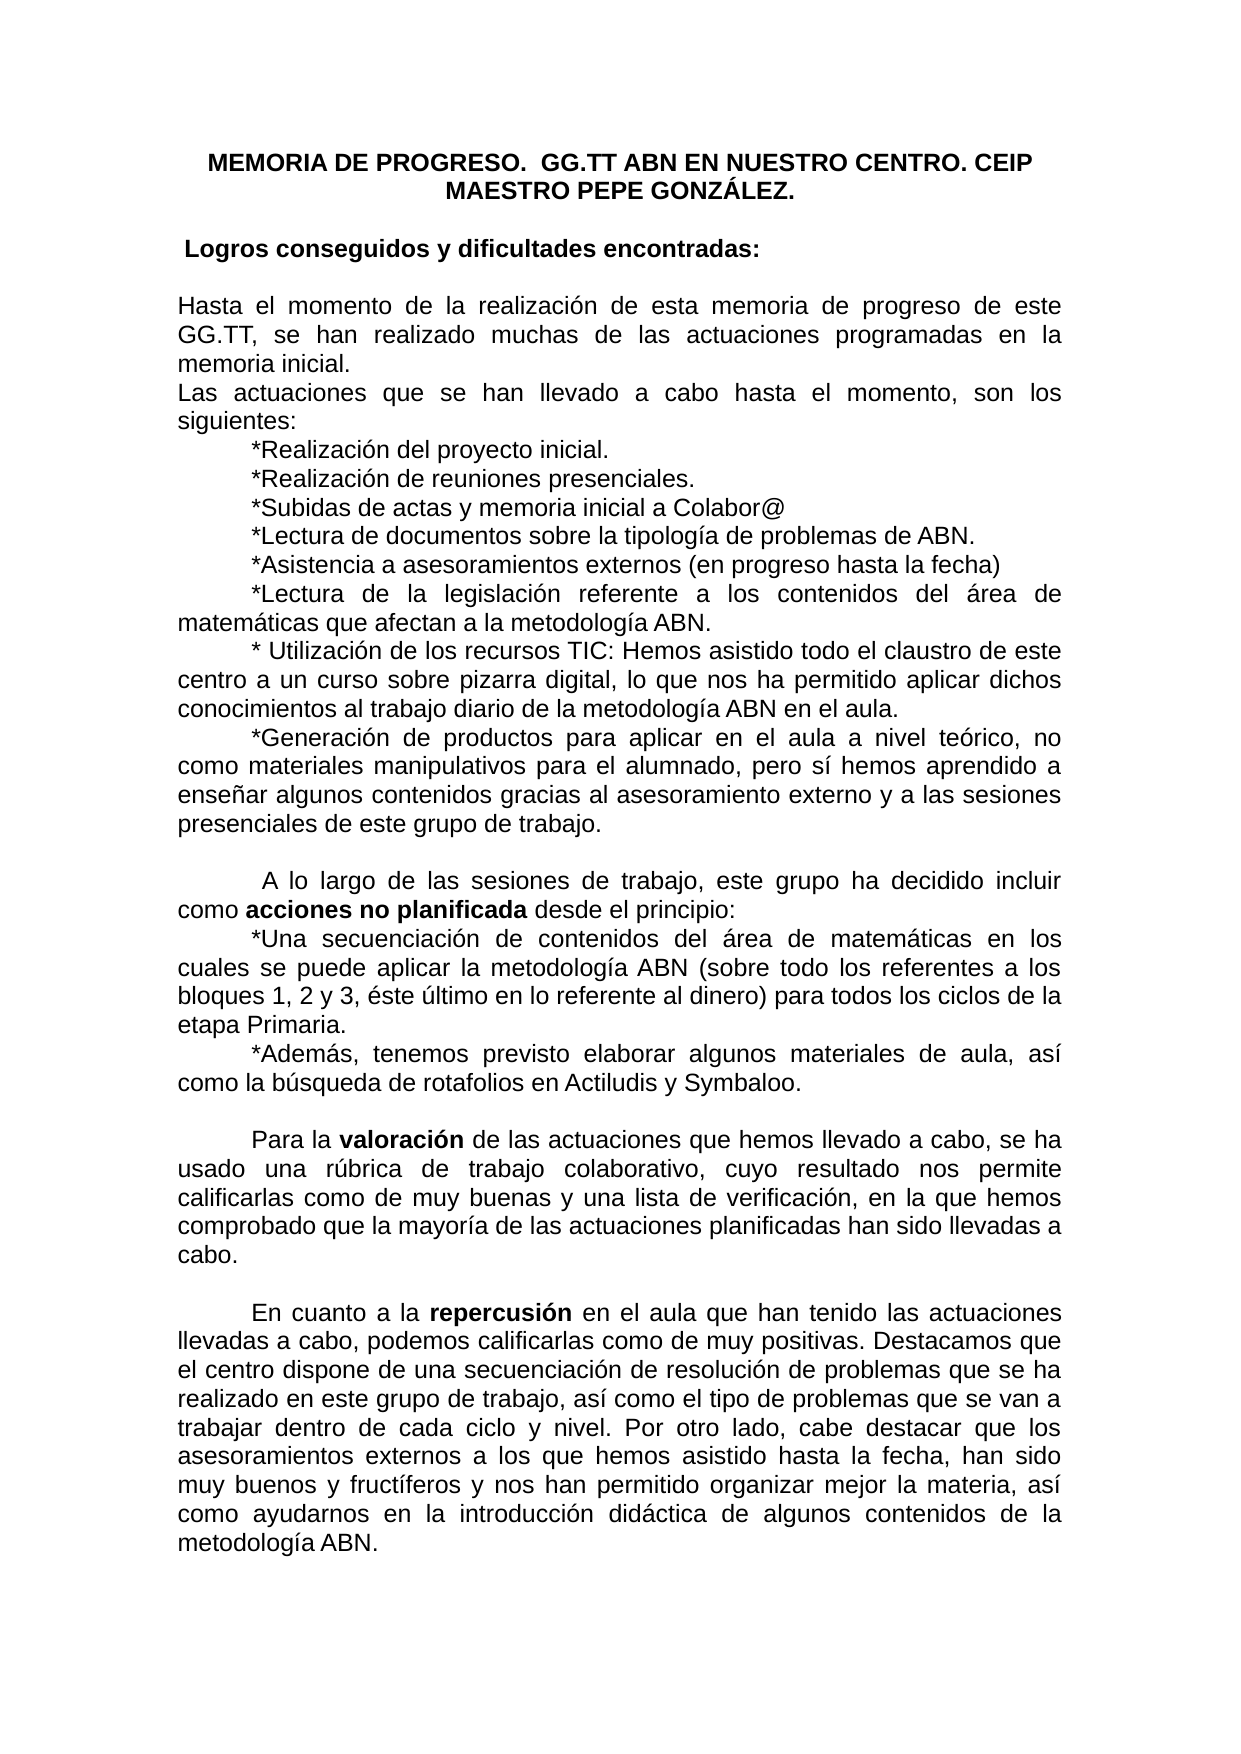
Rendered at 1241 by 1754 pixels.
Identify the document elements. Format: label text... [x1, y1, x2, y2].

text Para la valoración de las actuaciones que hemos llevado a cabo, se ha usado una rúbrica de trabajo colaborativo, cuyo resultado nos permite calificarlas como de muy buenas y una lista de verificación, en la que hemos comprobado que la mayoría de las actuaciones planificadas han sido llevadas a cabo. [177, 1125, 1063, 1269]
text *Lectura de la legislación referente a los contenidos del área de matemáticas que afectan a la metodología ABN. [177, 579, 1063, 636]
text Logros conseguidos y dificultades encontradas: [177, 234, 1063, 263]
text *Además, tenemos previsto elaborar algunos materiales de aula, así como la búsqueda de rotafolios en Actiludis y Symbaloo. [177, 1039, 1063, 1096]
text *Subidas de actas y memoria inicial a Colabor@ [177, 493, 1063, 521]
text MEMORIA DE PROGRESO. GG.TT ABN EN NUESTRO CENTRO. CEIP MAESTRO PEPE GONZÁLEZ. [177, 148, 1063, 205]
text Hasta el momento de la realización de esta memoria de progreso de este GG.TT, se han realizado muchas de las actuaciones programadas en la memoria inicial. [177, 291, 1063, 378]
text *Realización de reuniones presenciales. [177, 464, 1063, 493]
text En cuanto a la repercusión en el aula que han tenido las actuaciones llevadas a cabo, podemos calificarlas como de muy positivas. Destacamos que el centro dispone de una secuenciación de resolución de problemas que se ha realizado en este grupo de trabajo, así como el tipo de problemas que se van a trabajar dentro de cada ciclo y nivel. Por otro lado, cabe destacar que los asesoramientos externos a los que hemos asistido hasta la fecha, han sido muy buenos y fructíferos y nos han permitido organizar mejor la materia, así como ayudarnos en la introducción didáctica de algunos contenidos de la metodología ABN. [177, 1298, 1063, 1556]
text * Utilización de los recursos TIC: Hemos asistido todo el claustro de este centro a un curso sobre pizarra digital, lo que nos ha permitido aplicar dichos conocimientos al trabajo diario de la metodología ABN en el aula. [177, 636, 1063, 723]
text *Realización del proyecto inicial. [177, 435, 1063, 464]
text Las actuaciones que se han llevado a cabo hasta el momento, son los siguientes: [177, 378, 1063, 435]
text *Lectura de documentos sobre la tipología de problemas de ABN. [177, 521, 1063, 550]
text A lo largo de las sesiones de trabajo, este grupo ha decidido incluir como acciones no planificada desde el principio: [177, 866, 1063, 924]
text *Una secuenciación de contenidos del área de matemáticas en los cuales se puede aplicar la metodología ABN (sobre todo los referentes a los bloques 1, 2 y 3, éste último en lo referente al dinero) para todos los ciclos de la etapa Primaria. [177, 924, 1063, 1039]
text *Generación de productos para aplicar en el aula a nivel teórico, no como materiales manipulativos para el alumnado, pero sí hemos aprendido a enseñar algunos contenidos gracias al asesoramiento externo y a las sesiones presenciales de este grupo de trabajo. [177, 723, 1063, 838]
text *Asistencia a asesoramientos externos (en progreso hasta la fecha) [177, 550, 1063, 579]
